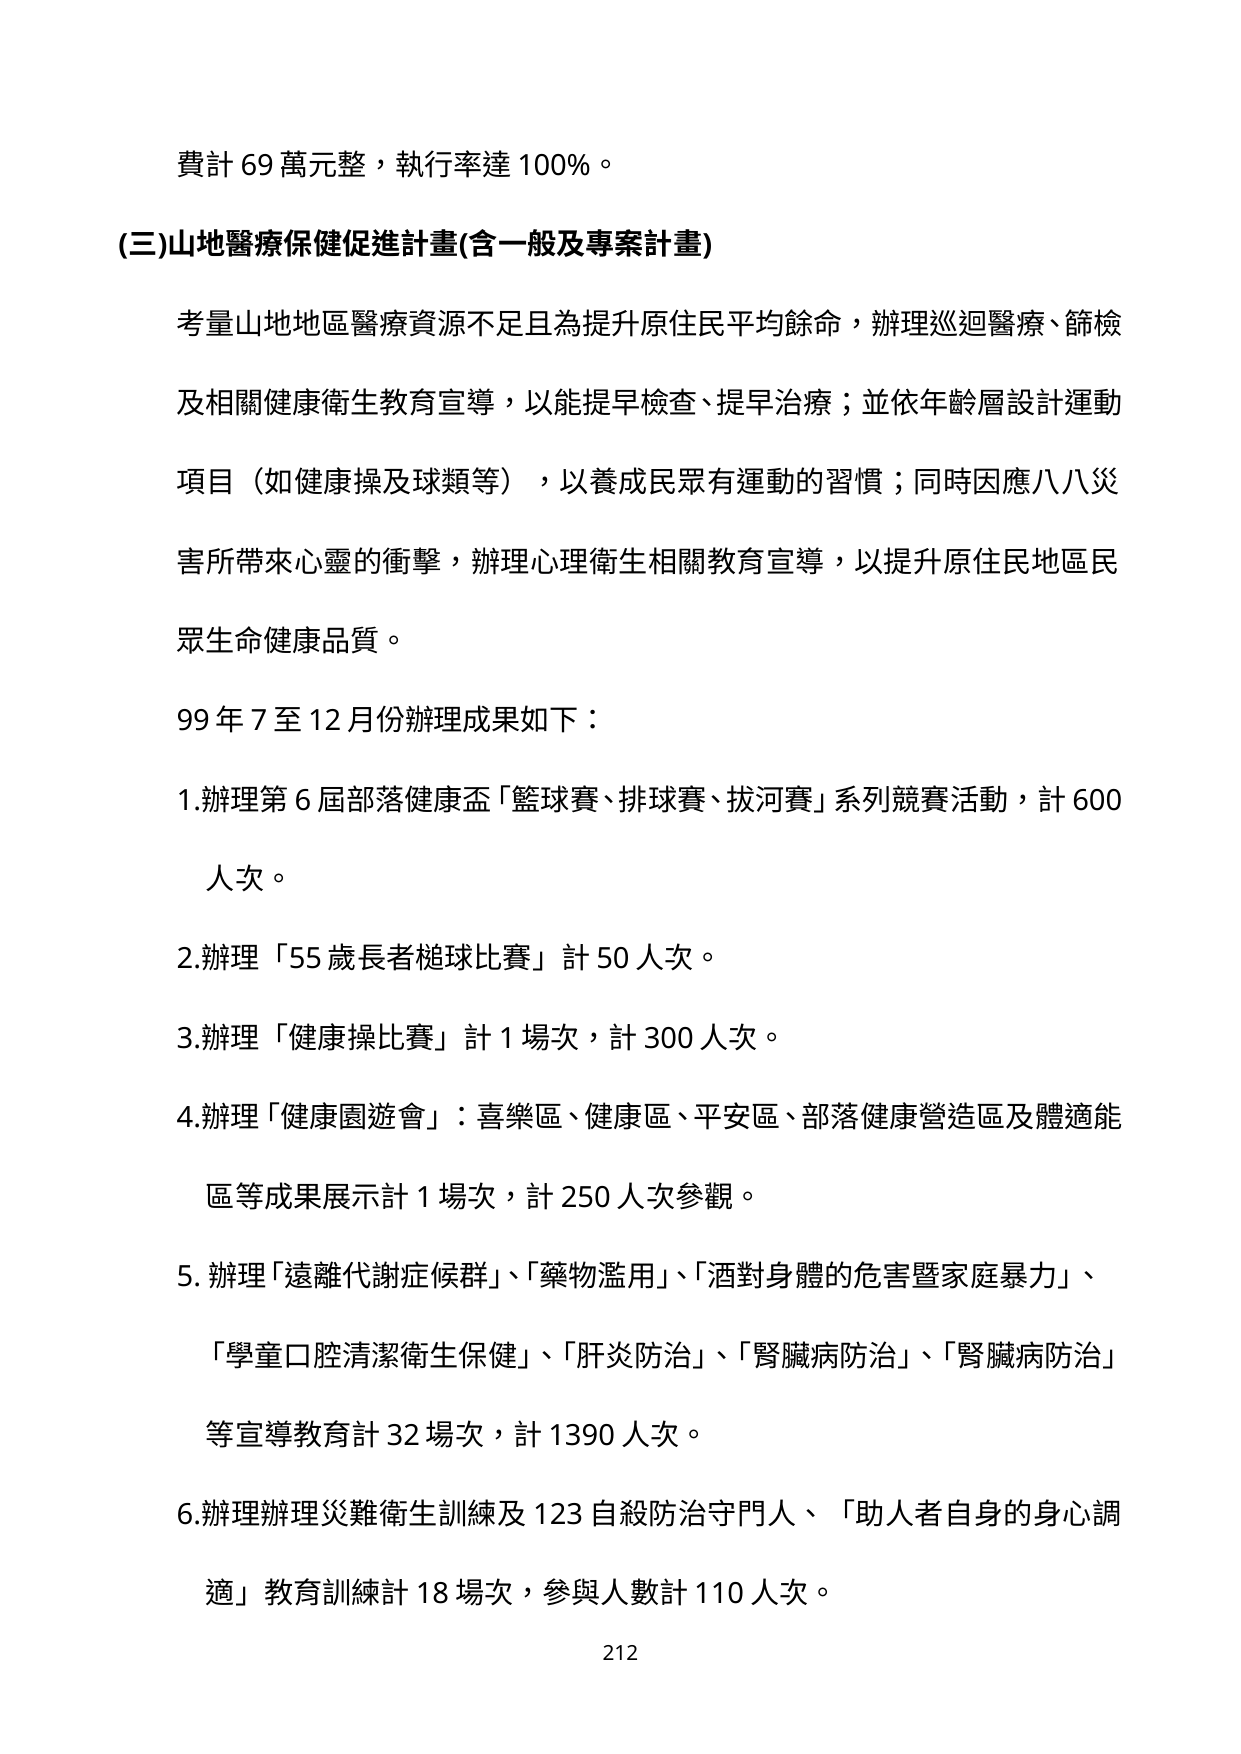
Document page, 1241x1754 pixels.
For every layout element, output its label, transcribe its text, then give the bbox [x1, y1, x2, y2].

text 3.辦理「健康操比賽」計1場次，計300人次。 [176, 996, 1122, 1075]
text 1.辦理第6屆部落健康盃「籃球賽、排球賽、拔河賽」系列競賽活動，計600人次。 [176, 758, 1122, 917]
text 4.辦理「健康園遊會」：喜樂區、健康區、平安區、部落健康營造區及體適能區等成果展示計1場次，計250人次參觀。 [176, 1075, 1122, 1234]
text 2.辦理「55歲長者槌球比賽」計50人次。 [176, 917, 1122, 996]
text 考量山地地區醫療資源不足且為提升原住民平均餘命，辦理巡迴醫療、篩檢及相關健康衛生教育宣導，以能提早檢查、提早治療；並依年齡層設計運動項目（如健康操及球類等），以養成民眾有運動的習慣；同時因應八八災害所帶來心靈的衝擊，辦理心理衛生相關教育宣導，以提升原住民地區民眾生命健康品質。 [176, 282, 1122, 678]
text 費計69萬元整，執行率達100%。 [176, 123, 1122, 202]
text 5. 辦理「遠離代謝症候群」、「藥物濫用」、「酒對身體的危害暨家庭暴力」、「學童口腔清潔衛生保健」、「肝炎防治」、「腎臟病防治」、「腎臟病防治」等宣導教育計32場次，計1390人次。 [176, 1234, 1122, 1472]
text 6.辦理辦理災難衛生訓練及123自殺防治守門人、「助人者自身的身心調適」教育訓練計18場次，參與人數計110人次。 [176, 1472, 1122, 1631]
text 99年7至12月份辦理成果如下： [176, 678, 1122, 758]
text (三)山地醫療保健促進計畫(含一般及專案計畫) [118, 202, 1122, 282]
